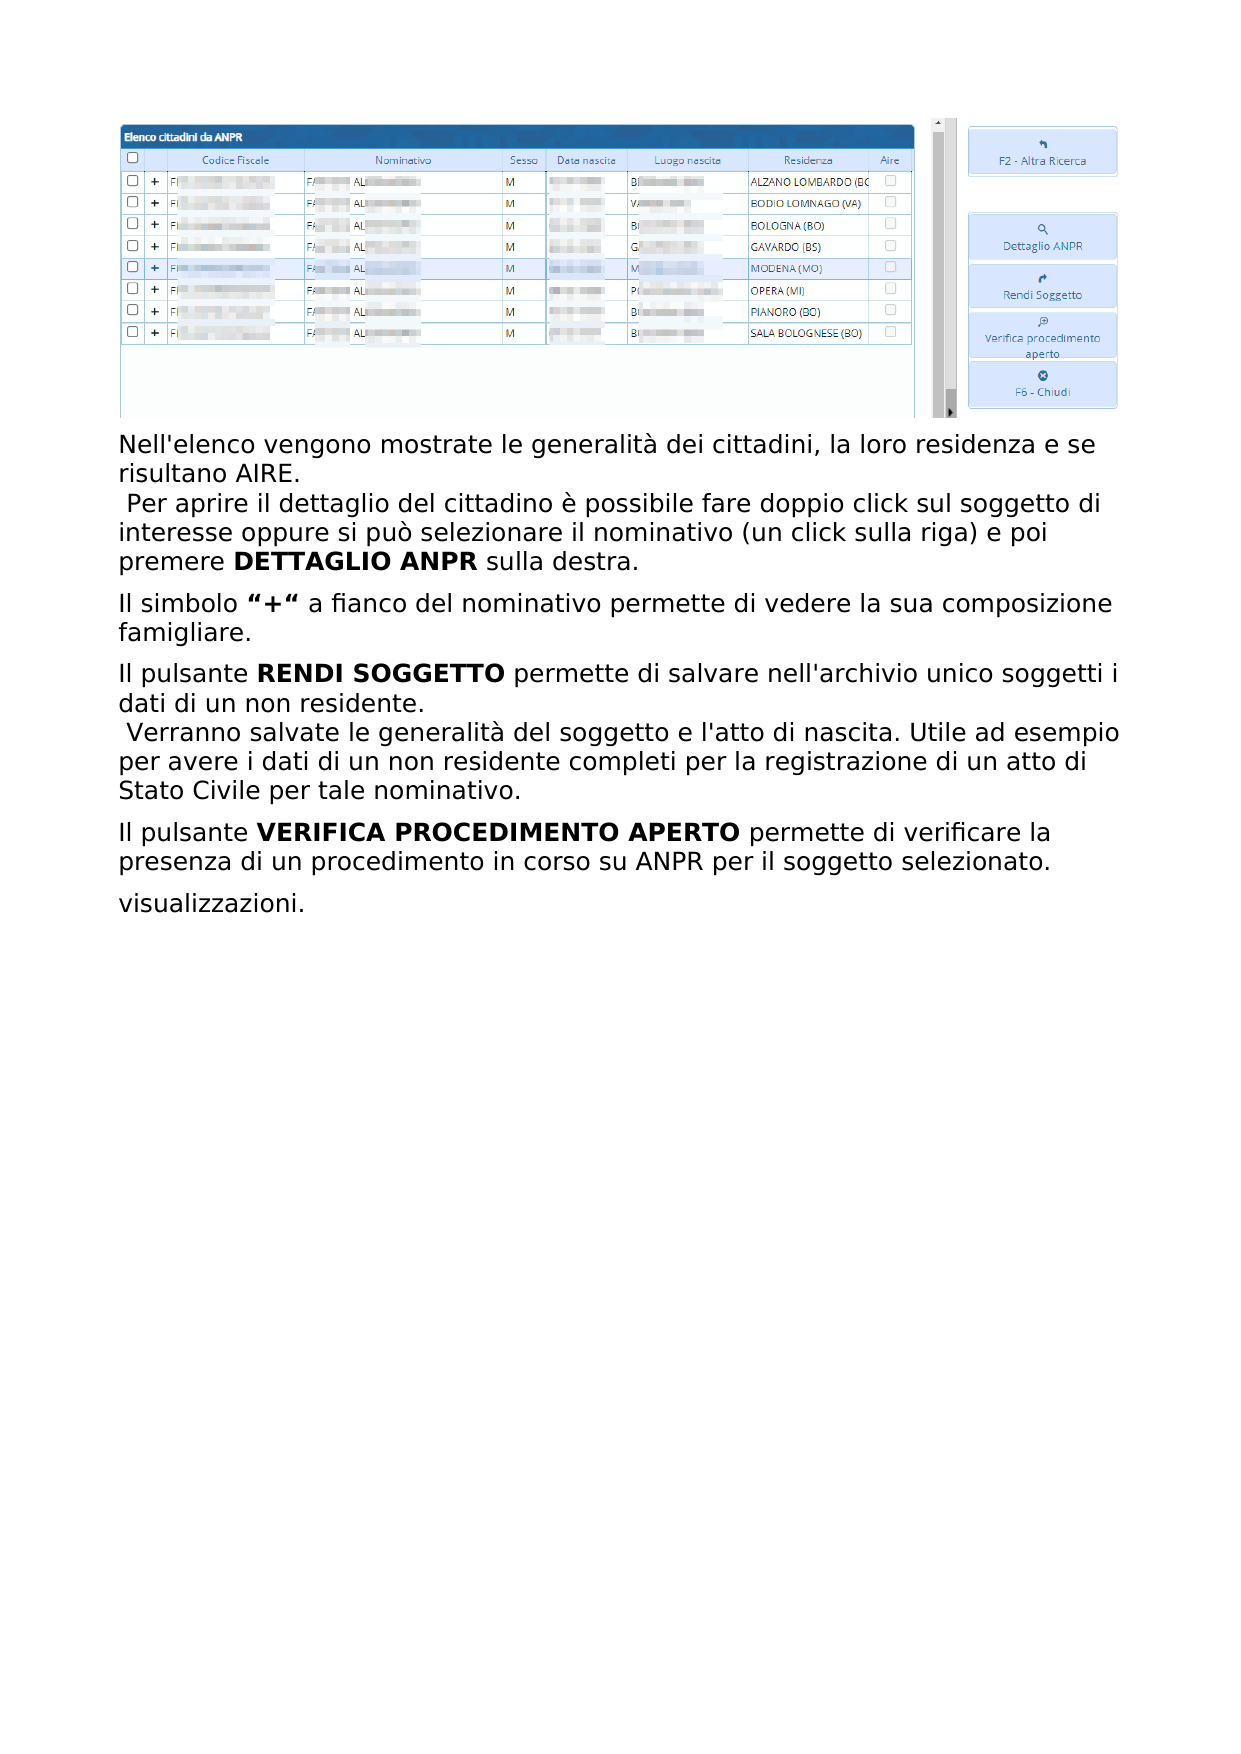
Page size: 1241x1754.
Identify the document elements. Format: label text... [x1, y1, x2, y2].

text Il pulsante RENDI SOGGETTO permette di salvare nell'archivio unico soggetti i dati di un non residente. Verranno salvate le generalità del soggetto e l'atto di nascita. Utile ad esempio per avere i dati di un non residente completi per la registrazione di un atto di Stato Civile per tale nominativo. [118, 660, 1122, 806]
text Il pulsante VERIFICA PROCEDIMENTO APERTO permette di verificare la presenza di un procedimento in corso su ANPR per il soggetto selezionato. [118, 818, 1122, 876]
text Nell'elenco vengono mostrate le generalità dei cittadini, la loro residenza e se risultano AIRE. Per aprire il dettaglio del cittadino è possibile fare doppio click sul soggetto di interesse oppure si può selezionare il nominativo (un click sulla riga) e poi premere DETTAGLIO ANPR sulla destra. [118, 431, 1122, 576]
text visualizzazioni. [118, 889, 1122, 918]
text Il simbolo “+“ a fianco del nominativo permette di vedere la sua composizione famigliare. [118, 589, 1122, 647]
picture [118, 118, 1123, 418]
